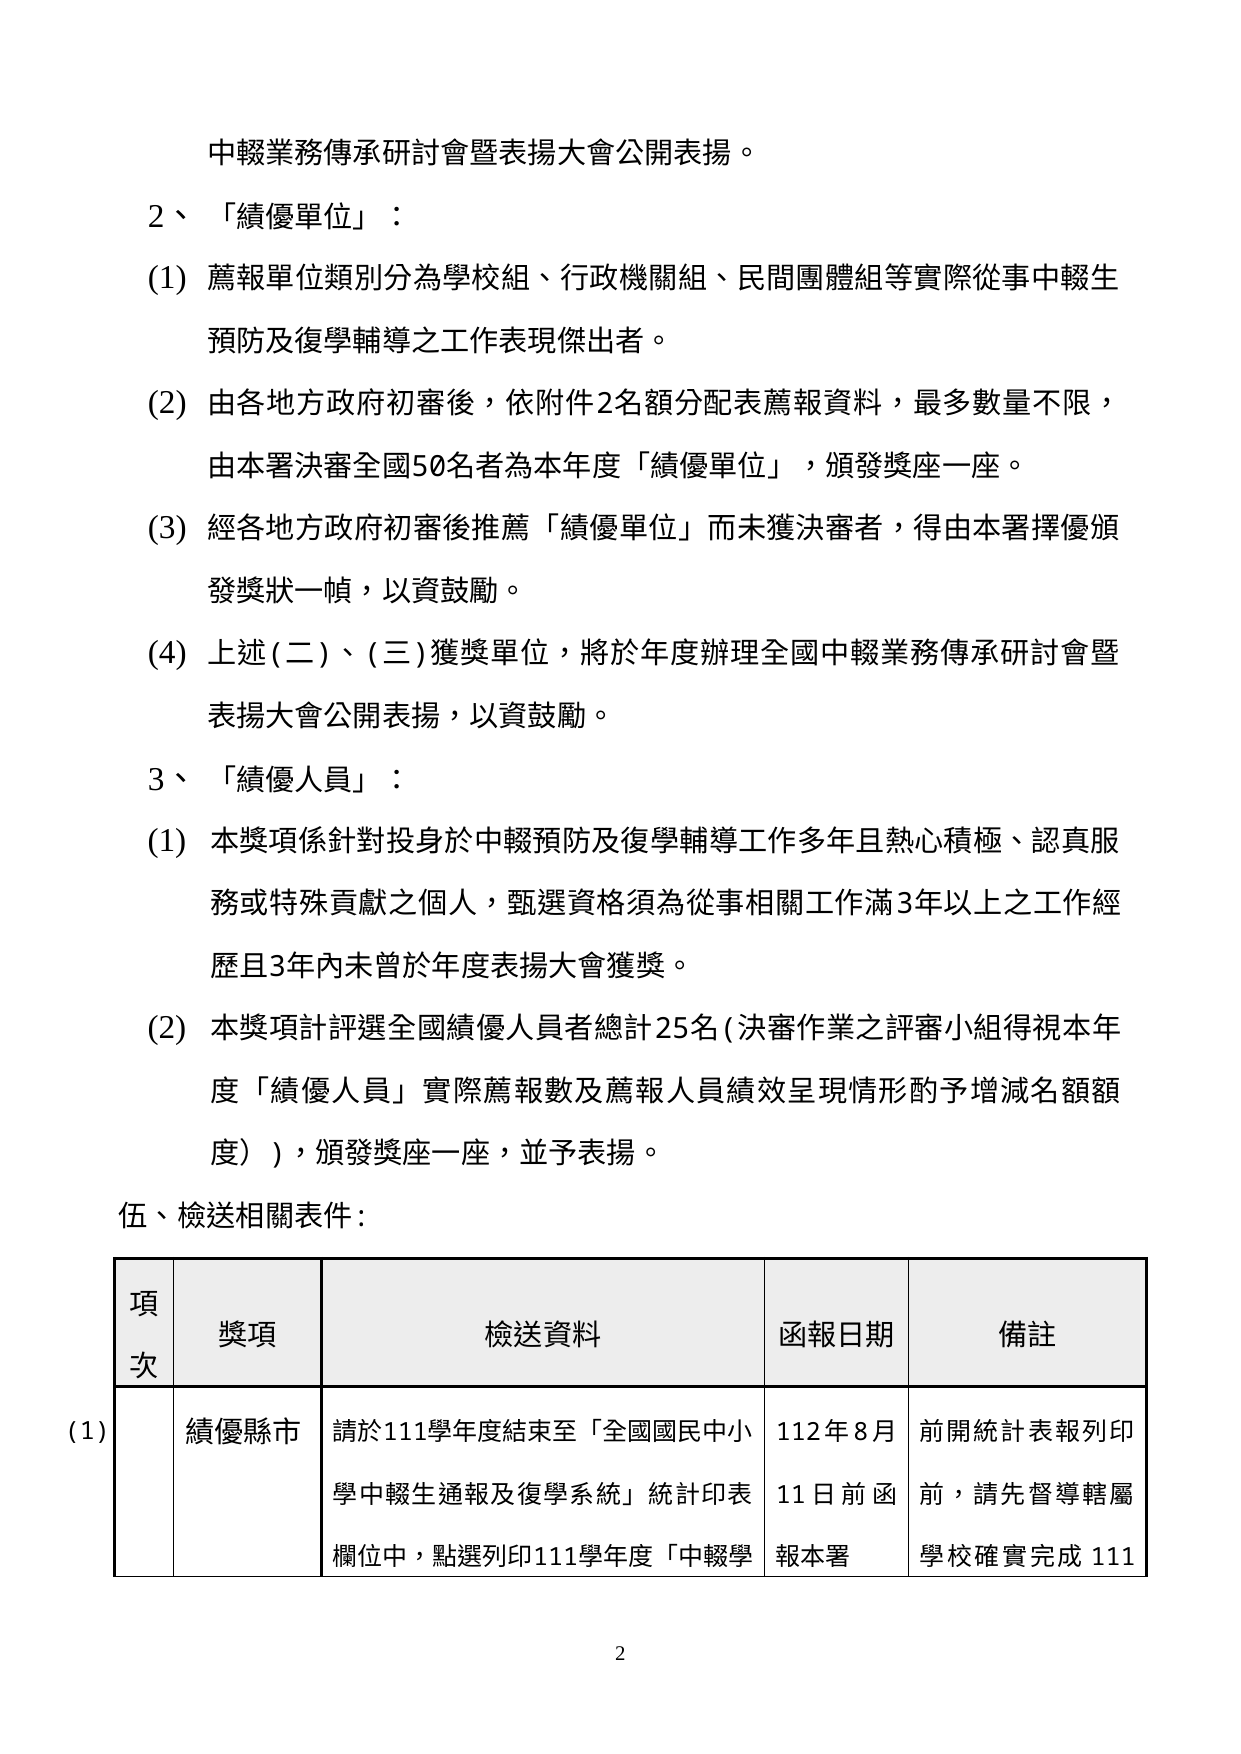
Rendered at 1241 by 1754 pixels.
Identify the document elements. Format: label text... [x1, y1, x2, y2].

list 「績優人員」： [148, 734, 1122, 797]
list 「績優單位」： [148, 172, 1122, 234]
list 本獎項係針對投身於中輟預防及復學輔導工作多年且熱心積極、認真服務或特殊貢獻之個人，甄選資格須為從事相關工作滿3年以上之工作經歷且3年內未曾於年度表揚大會獲獎。 [147, 797, 1122, 984]
table_header 項次 [116, 1260, 173, 1385]
table_cell 前開統計表報列印前，請先督導轄屬學校確實完成111 [909, 1388, 1145, 1576]
list 上述(二)、(三)獲獎單位，將於年度辦理全國中輟業務傳承研討會暨表揚大會公開表揚，以資鼓勵。 [148, 609, 1122, 734]
list 中輟業務傳承研討會暨表揚大會公開表揚。 [148, 109, 1122, 172]
list 經各地方政府初審後推薦「績優單位」而未獲決審者，得由本署擇優頒發獎狀一幀，以資鼓勵。 [148, 484, 1122, 609]
table_cell 績優縣市 [174, 1388, 320, 1576]
table_header 函報日期 [765, 1260, 908, 1385]
table_cell [116, 1388, 173, 1576]
table_cell 112年8月11日前函報本署 [765, 1388, 908, 1576]
list 薦報單位類別分為學校組、行政機關組、民間團體組等實際從事中輟生預防及復學輔導之工作表現傑出者。 [148, 234, 1122, 359]
list 由各地方政府初審後，依附件2名額分配表薦報資料，最多數量不限，由本署決審全國50名者為本年度「績優單位」，頒發獎座一座。 [148, 359, 1122, 484]
table_cell 請於111學年度結束至「全國國民中小學中輟生通報及復學系統」統計印表欄位中，點選列印111學年度「中輟學 [323, 1388, 764, 1576]
list 檢送相關表件: [118, 1172, 1122, 1234]
table_header 獎項 [174, 1260, 320, 1385]
list 本獎項計評選全國績優人員者總計25名(決審作業之評審小組得視本年度「績優人員」實際薦報數及薦報人員績效呈現情形酌予增減名額額度）)，頒發獎座一座，並予表揚。 [147, 984, 1122, 1172]
table_header 備註 [909, 1260, 1145, 1385]
table_header 檢送資料 [323, 1260, 764, 1385]
